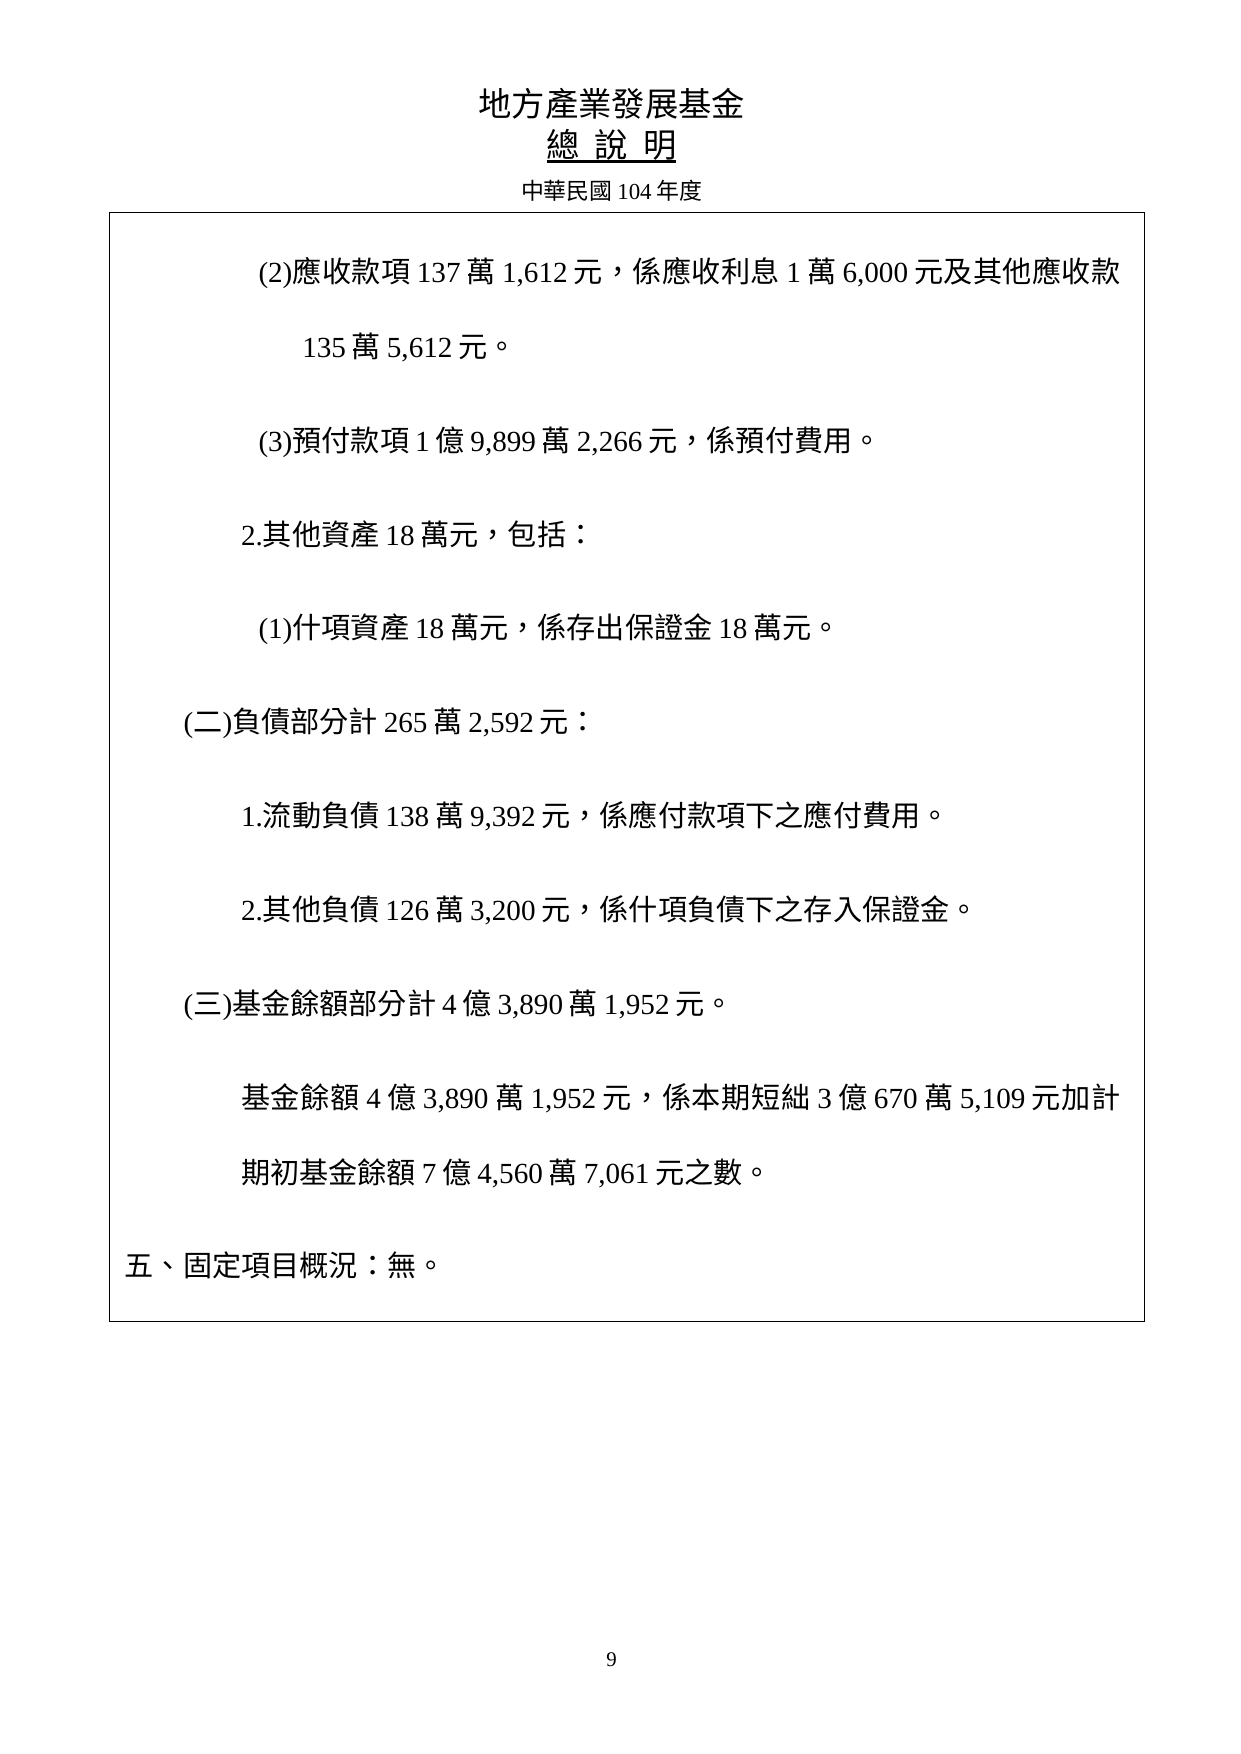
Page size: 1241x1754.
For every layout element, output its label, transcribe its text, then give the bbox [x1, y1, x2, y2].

table_header (2)應收款項137萬1,612元，係應收利息1萬6,000元及其他應收款135萬5,612元。 (3)預付款項1億9,899萬2,266元，係預付費用。 2.其他資產18萬元，包括： (1)什項資產18萬元，係存出保證金18萬元。 (二)負債部分計265萬2,592元： 1.流動負債138萬9,392元，係應付款項下之應付費用。 2.其他負債126萬3,200元，係什項負債下之存入保證金。 (三)基金餘額部分計4億3,890萬1,952元。 基金餘額4億3,890萬1,952元，係本期短絀3億670萬5,109元加計期初基金餘額7億4,560萬7,061元之數。 五、固定項目概況：無。 [110, 213, 1144, 1321]
